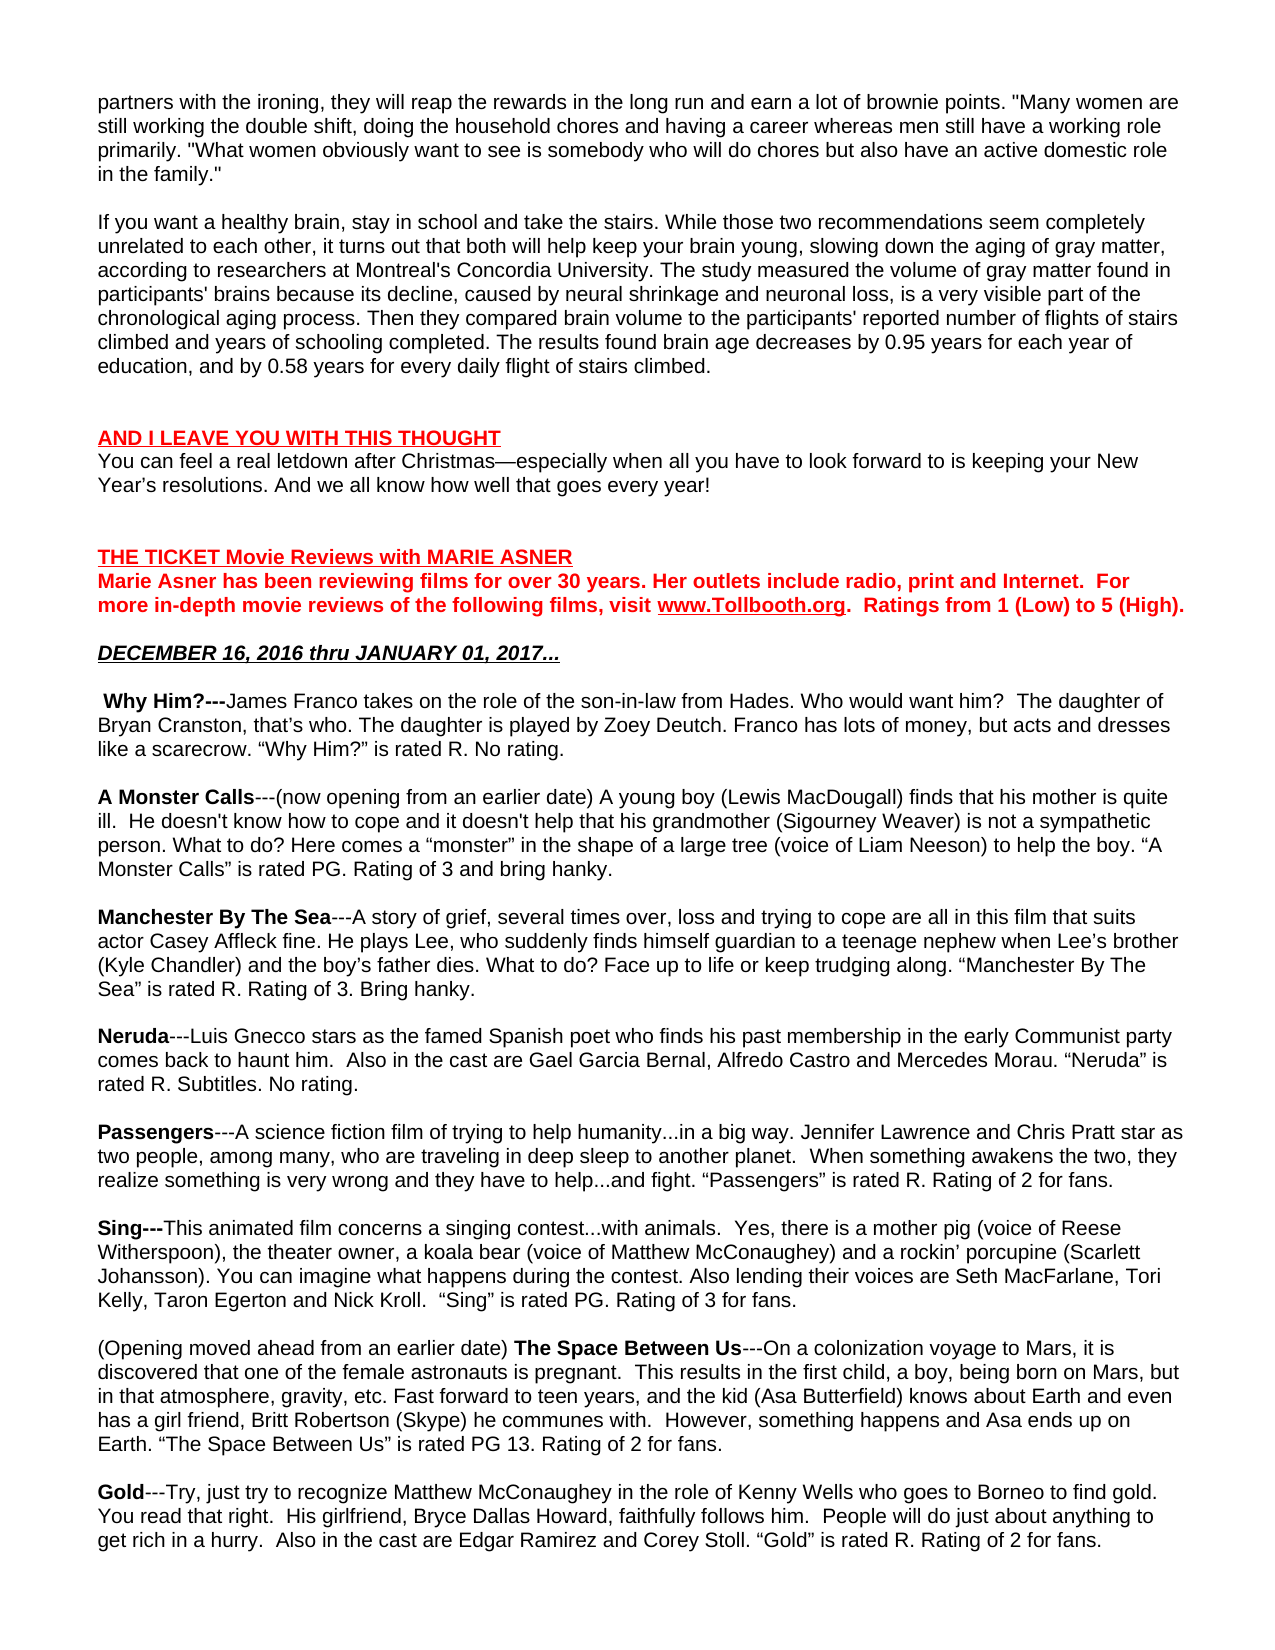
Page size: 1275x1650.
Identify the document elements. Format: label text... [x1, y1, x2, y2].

text (Opening moved ahead from an earlier date) The Space Between Us---On a colonization voyage to Mars, it is discovered that one of the female astronauts is pregnant. This results in the first child, a boy, being born on Mars, but in that atmosphere, gravity, etc. Fast forward to teen years, and the kid (Asa Butterfield) knows about Earth and even has a girl friend, Britt Robertson (Skype) he communes with. However, something happens and Asa ends up on Earth. “The Space Between Us” is rated PG 13. Rating of 2 for fans. [97, 1336, 1185, 1456]
text THE TICKET Movie Reviews with MARIE ASNER [97, 545, 1185, 569]
text Passengers---A science fiction film of trying to help humanity...in a big way. Jennifer Lawrence and Chris Pratt star as two people, among many, who are traveling in deep sleep to another planet. When something awakens the two, they realize something is very wrong and they have to help...and fight. “Passengers” is rated R. Rating of 2 for fans. [97, 1120, 1185, 1192]
text partners with the ironing, they will reap the rewards in the long run and earn a lot of brownie points. "Many women are still working the double shift, doing the household chores and having a career whereas men still have a working role primarily. "What women obviously want to see is somebody who will do chores but also have an active domestic role in the family." [97, 90, 1185, 186]
text If you want a healthy brain, stay in school and take the stairs. While those two recommendations seem completely unrelated to each other, it turns out that both will help keep your brain young, slowing down the aging of gray matter, according to researchers at Montreal's Concordia University. The study measured the volume of gray matter found in participants' brains because its decline, caused by neural shrinkage and neuronal loss, is a very visible part of the chronological aging process. Then they compared brain volume to the participants' reported number of flights of stairs climbed and years of schooling completed. The results found brain age decreases by 0.95 years for each year of education, and by 0.58 years for every daily flight of stairs climbed. [97, 210, 1185, 377]
text Neruda---Luis Gnecco stars as the famed Spanish poet who finds his past membership in the early Communist party comes back to haunt him. Also in the cast are Gael Garcia Bernal, Alfredo Castro and Mercedes Morau. “Neruda” is rated R. Subtitles. No rating. [97, 1024, 1185, 1096]
text Marie Asner has been reviewing films for over 30 years. Her outlets include radio, print and Internet. For more in-depth movie reviews of the following films, visit www.Tollbooth.org. Ratings from 1 (Low) to 5 (High). [97, 569, 1185, 617]
text You can feel a real letdown after Christmas—especially when all you have to look forward to is keeping your New Year’s resolutions. And we all know how well that goes every year! [97, 449, 1185, 497]
text Sing---This animated film concerns a singing contest...with animals. Yes, there is a mother pig (voice of Reese Witherspoon), the theater owner, a koala bear (voice of Matthew McConaughey) and a rockin’ porcupine (Scarlett Johansson). You can imagine what happens during the contest. Also lending their voices are Seth MacFarlane, Tori Kelly, Taron Egerton and Nick Kroll. “Sing” is rated PG. Rating of 3 for fans. [97, 1216, 1185, 1312]
text Gold---Try, just try to recognize Matthew McConaughey in the role of Kenny Wells who goes to Borneo to find gold. You read that right. His girlfriend, Bryce Dallas Howard, faithfully follows him. People will do just about anything to get rich in a hurry. Also in the cast are Edgar Ramirez and Corey Stoll. “Gold” is rated R. Rating of 2 for fans. [97, 1479, 1185, 1551]
text Why Him?---James Franco takes on the role of the son-in-law from Hades. Who would want him? The daughter of Bryan Cranston, that’s who. The daughter is played by Zoey Deutch. Franco has lots of money, but acts and dresses like a scarecrow. “Why Him?” is rated R. No rating. [97, 689, 1185, 761]
text AND I LEAVE YOU WITH THIS THOUGHT [97, 425, 1185, 449]
text Manchester By The Sea---A story of grief, several times over, loss and trying to cope are all in this film that suits actor Casey Affleck fine. He plays Lee, who suddenly finds himself guardian to a teenage nephew when Lee’s brother (Kyle Chandler) and the boy’s father dies. What to do? Face up to life or keep trudging along. “Manchester By The Sea” is rated R. Rating of 3. Bring hanky. [97, 904, 1185, 1000]
text DECEMBER 16, 2016 thru JANUARY 01, 2017... [97, 641, 1185, 665]
text A Monster Calls---(now opening from an earlier date) A young boy (Lewis MacDougall) finds that his mother is quite ill. He doesn't know how to cope and it doesn't help that his grandmother (Sigourney Weaver) is not a sympathetic person. What to do? Here comes a “monster” in the shape of a large tree (voice of Liam Neeson) to help the boy. “A Monster Calls” is rated PG. Rating of 3 and bring hanky. [97, 785, 1185, 881]
